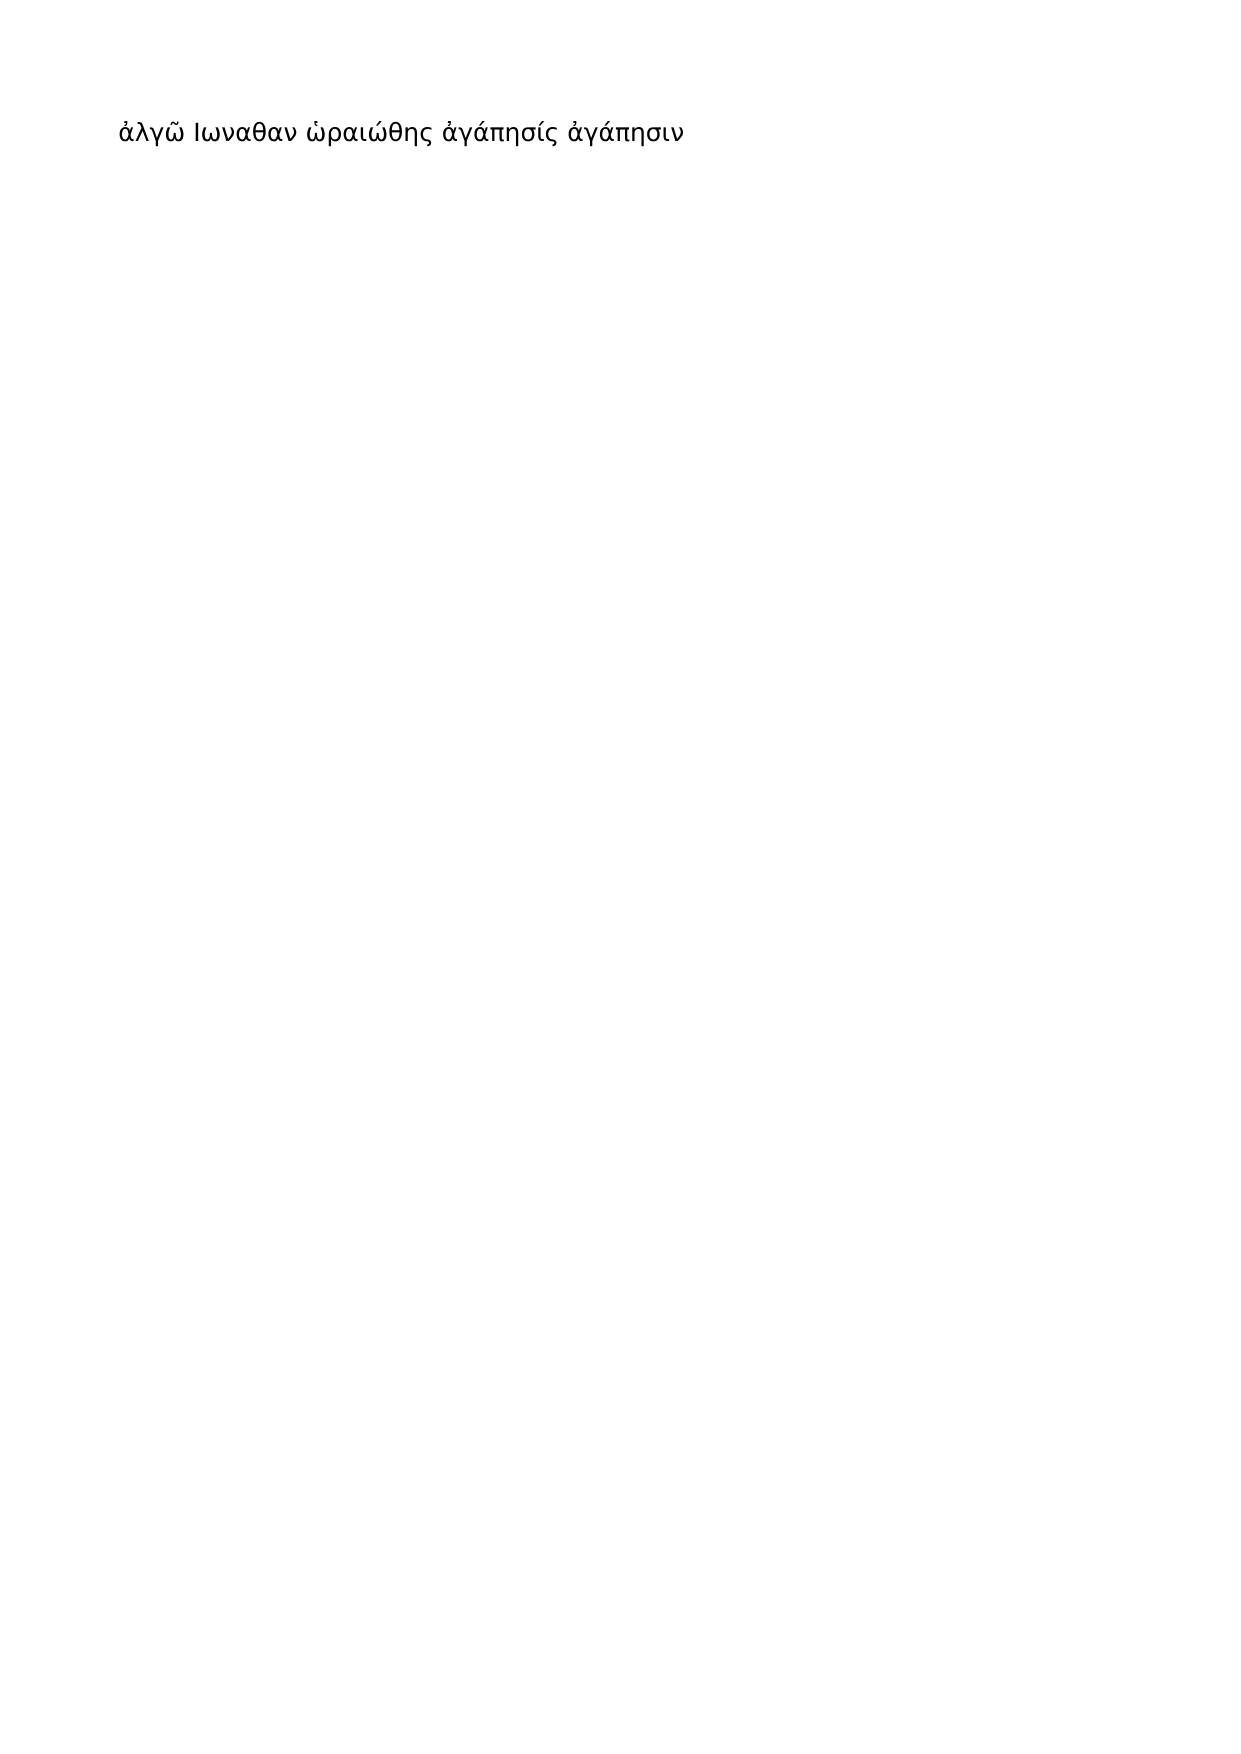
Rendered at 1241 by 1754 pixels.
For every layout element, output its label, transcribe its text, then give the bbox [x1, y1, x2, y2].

text ἀλγῶ Ιωναθαν ὡραιώθης ἀγάπησίς ἀγάπησιν [118, 118, 1122, 147]
